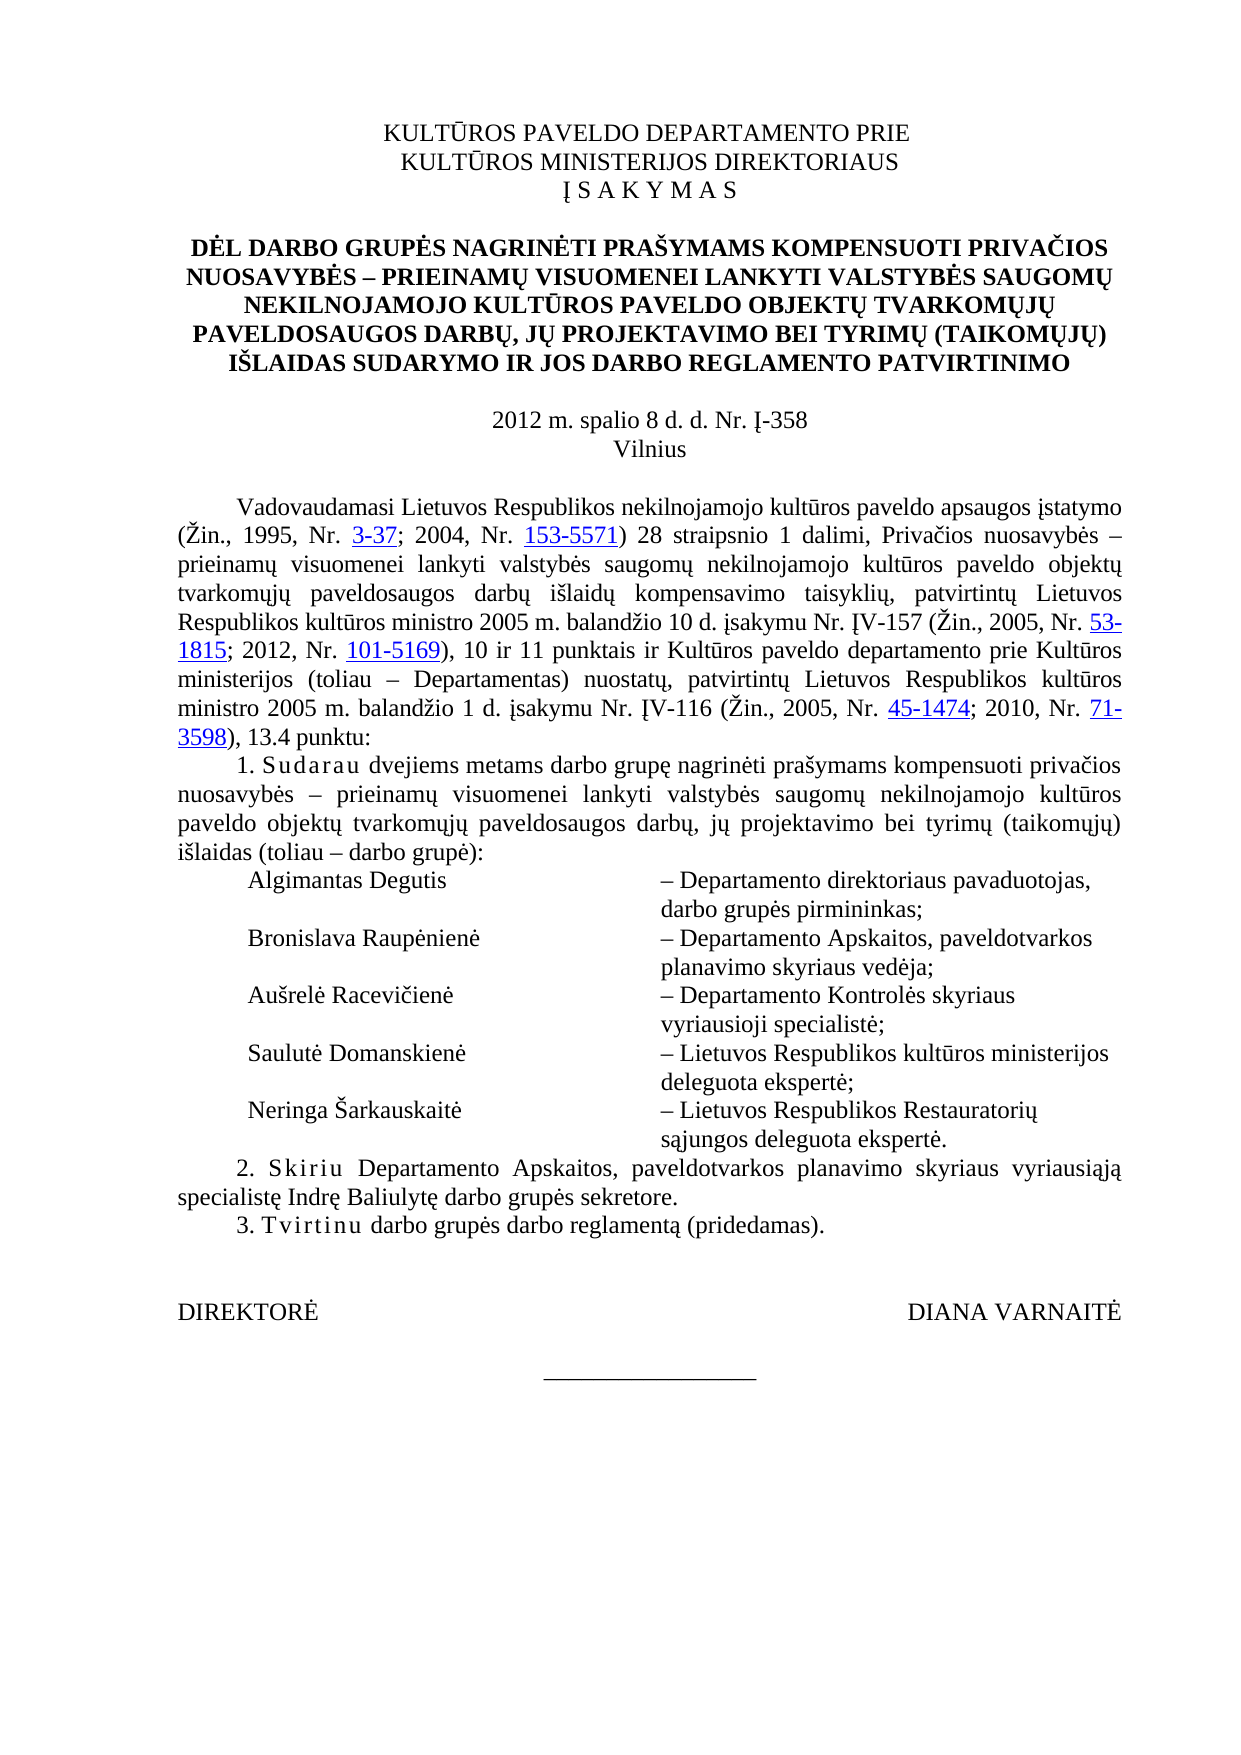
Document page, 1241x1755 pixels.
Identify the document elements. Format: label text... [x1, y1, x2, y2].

table_cell – Departamento Apskaitos, paveldotvarkos planavimo skyriaus vedėja; [649, 923, 1122, 981]
text _________________ [177, 1354, 1122, 1383]
table_header Algimantas Degutis [177, 866, 649, 923]
table_cell – Departamento Kontrolės skyriaus vyriausioji specialistė; [649, 981, 1122, 1038]
text 3. Tvirtinu darbo grupės darbo reglamentą (pridedamas). [177, 1211, 1122, 1239]
text Direktorė Diana Varnaitė [177, 1297, 1122, 1326]
table_cell Bronislava Raupėnienė [177, 923, 649, 981]
text Į S A K Y M A S [177, 176, 1122, 204]
text KULTŪROS MINISTERIJOS DIREKTORIAUS [177, 147, 1122, 176]
text 1. Sudarau dvejiems metams darbo grupę nagrinėti prašymams kompensuoti privačios nuosavybės – prieinamų visuomenei lankyti valstybės saugomų nekilnojamojo kultūros paveldo objektų tvarkomųjų paveldosaugos darbų, jų projektavimo bei tyrimų (taikomųjų) išlaidas (toliau – darbo grupė): [177, 751, 1122, 866]
text DĖL DARBO GRUPĖS NAGRINĖTI PRAŠYMAMS KOMPENSUOTI PRIVAČIOS NUOSAVYBĖS – PRIEINAMŲ VISUOMENEI LANKYTI VALSTYBĖS SAUGOMŲ NEKILNOJAMOJO KULTŪROS PAVELDO OBJEKTŲ TVARKOMŲJŲ PAVELDOSAUGOS DARBŲ, JŲ PROJEKTAVIMO BEI TYRIMŲ (TAIKOMŲJŲ) IŠLAIDAS SUDARYMO IR JOS DARBO REGLAMENTO PATVIRTINIMO [177, 233, 1122, 377]
text Vadovaudamasi Lietuvos Respublikos nekilnojamojo kultūros paveldo apsaugos įstatymo (Žin., 1995, Nr. 3-37; 2004, Nr. 153-5571) 28 straipsnio 1 dalimi, Privačios nuosavybės – prieinamų visuomenei lankyti valstybės saugomų nekilnojamojo kultūros paveldo objektų tvarkomųjų paveldosaugos darbų išlaidų kompensavimo taisyklių, patvirtintų Lietuvos Respublikos kultūros ministro 2005 m. balandžio 10 d. įsakymu Nr. ĮV-157 (Žin., 2005, Nr. 53-1815; 2012, Nr. 101-5169), 10 ir 11 punktais ir Kultūros paveldo departamento prie Kultūros ministerijos (toliau – Departamentas) nuostatų, patvirtintų Lietuvos Respublikos kultūros ministro 2005 m. balandžio 1 d. įsakymu Nr. ĮV-116 (Žin., 2005, Nr. 45-1474; 2010, Nr. 71-3598), 13.4 punktu: [177, 492, 1122, 751]
text 2. Skiriu Departamento Apskaitos, paveldotvarkos planavimo skyriaus vyriausiąją specialistę Indrę Baliulytę darbo grupės sekretore. [177, 1153, 1122, 1211]
table_header – Departamento direktoriaus pavaduotojas, darbo grupės pirmininkas; [649, 866, 1122, 923]
table_cell Neringa Šarkauskaitė [177, 1096, 649, 1153]
text KULTŪROS PAVELDO DEPARTAMENTO PRIE [177, 118, 1122, 147]
table_cell Saulutė Domanskienė [177, 1038, 649, 1096]
table_cell – Lietuvos Respublikos Restauratorių sąjungos deleguota ekspertė. [649, 1096, 1122, 1153]
text 2012 m. spalio 8 d. d. Nr. Į-358 [177, 406, 1122, 434]
text Vilnius [177, 434, 1122, 463]
table_cell Aušrelė Racevičienė [177, 981, 649, 1038]
table_cell – Lietuvos Respublikos kultūros ministerijos deleguota ekspertė; [649, 1038, 1122, 1096]
